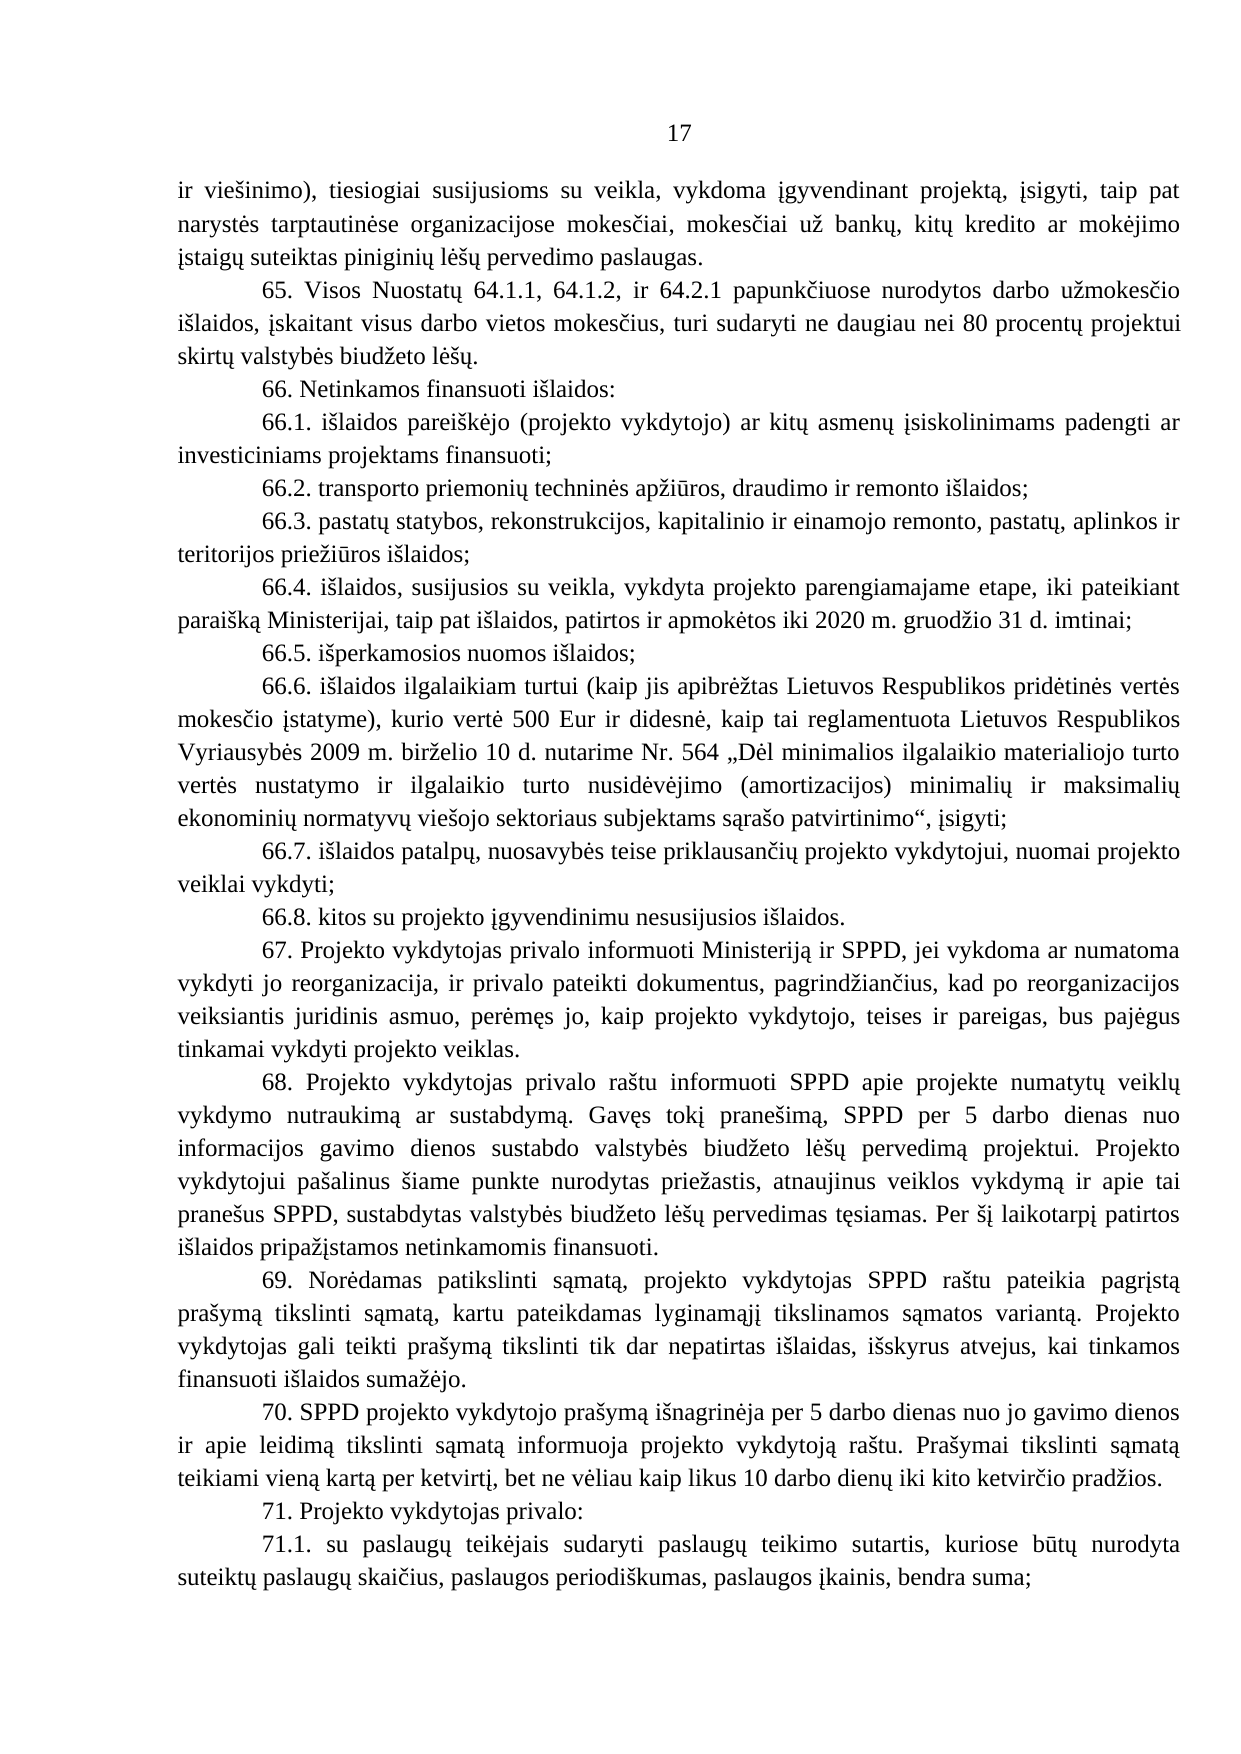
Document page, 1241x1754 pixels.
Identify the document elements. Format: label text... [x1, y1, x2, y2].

text 66.5. išperkamosios nuomos išlaidos; [177, 638, 1181, 667]
text 67. Projekto vykdytojas privalo informuoti Ministeriją ir SPPD, jei vykdoma ar numatoma vykdyti jo reorganizacija, ir privalo pateikti dokumentus, pagrindžiančius, kad po reorganizacijos veiksiantis juridinis asmuo, perėmęs jo, kaip projekto vykdytojo, teises ir pareigas, bus pajėgus tinkamai vykdyti projekto veiklas. [177, 935, 1181, 1063]
text 65. Visos Nuostatų 64.1.1, 64.1.2, ir 64.2.1 papunkčiuose nurodytos darbo užmokesčio išlaidos, įskaitant visus darbo vietos mokesčius, turi sudaryti ne daugiau nei 80 procentų projektui skirtų valstybės biudžeto lėšų. [177, 275, 1181, 369]
text 69. Norėdamas patikslinti sąmatą, projekto vykdytojas SPPD raštu pateikia pagrįstą prašymą tikslinti sąmatą, kartu pateikdamas lyginamąjį tikslinamos sąmatos variantą. Projekto vykdytojas gali teikti prašymą tikslinti tik dar nepatirtas išlaidas, išskyrus atvejus, kai tinkamos finansuoti išlaidos sumažėjo. [177, 1265, 1181, 1393]
text 71. Projekto vykdytojas privalo: [177, 1496, 1181, 1525]
text 71.1. su paslaugų teikėjais sudaryti paslaugų teikimo sutartis, kuriose būtų nurodyta suteiktų paslaugų skaičius, paslaugos periodiškumas, paslaugos įkainis, bendra suma; [177, 1529, 1181, 1591]
text 70. SPPD projekto vykdytojo prašymą išnagrinėja per 5 darbo dienas nuo jo gavimo dienos ir apie leidimą tikslinti sąmatą informuoja projekto vykdytoją raštu. Prašymai tikslinti sąmatą teikiami vieną kartą per ketvirtį, bet ne vėliau kaip likus 10 darbo dienų iki kito ketvirčio pradžios. [177, 1397, 1181, 1492]
text 66. Netinkamos finansuoti išlaidos: [177, 374, 1181, 402]
text 66.8. kitos su projekto įgyvendinimu nesusijusios išlaidos. [177, 902, 1181, 931]
text 66.4. išlaidos, susijusios su veikla, vykdyta projekto parengiamajame etape, iki pateikiant paraišką Ministerijai, taip pat išlaidos, patirtos ir apmokėtos iki 2020 m. gruodžio 31 d. imtinai; [177, 572, 1181, 634]
text 66.2. transporto priemonių techninės apžiūros, draudimo ir remonto išlaidos; [177, 473, 1181, 502]
text 66.1. išlaidos pareiškėjo (projekto vykdytojo) ar kitų asmenų įsiskolinimams padengti ar investiciniams projektams finansuoti; [177, 407, 1181, 468]
text ir viešinimo), tiesiogiai susijusioms su veikla, vykdoma įgyvendinant projektą, įsigyti, taip pat narystės tarptautinėse organizacijose mokesčiai, mokesčiai už bankų, kitų kredito ar mokėjimo įstaigų suteiktas piniginių lėšų pervedimo paslaugas. [177, 176, 1181, 270]
text 66.6. išlaidos ilgalaikiam turtui (kaip jis apibrėžtas Lietuvos Respublikos pridėtinės vertės mokesčio įstatyme), kurio vertė 500 Eur ir didesnė, kaip tai reglamentuota Lietuvos Respublikos Vyriausybės 2009 m. birželio 10 d. nutarime Nr. 564 „Dėl minimalios ilgalaikio materialiojo turto vertės nustatymo ir ilgalaikio turto nusidėvėjimo (amortizacijos) minimalių ir maksimalių ekonominių normatyvų viešojo sektoriaus subjektams sąrašo patvirtinimo“, įsigyti; [177, 671, 1181, 832]
text 68. Projekto vykdytojas privalo raštu informuoti SPPD apie projekte numatytų veiklų vykdymo nutraukimą ar sustabdymą. Gavęs tokį pranešimą, SPPD per 5 darbo dienas nuo informacijos gavimo dienos sustabdo valstybės biudžeto lėšų pervedimą projektui. Projekto vykdytojui pašalinus šiame punkte nurodytas priežastis, atnaujinus veiklos vykdymą ir apie tai pranešus SPPD, sustabdytas valstybės biudžeto lėšų pervedimas tęsiamas. Per šį laikotarpį patirtos išlaidos pripažįstamos netinkamomis finansuoti. [177, 1067, 1181, 1261]
text 66.7. išlaidos patalpų, nuosavybės teise priklausančių projekto vykdytojui, nuomai projekto veiklai vykdyti; [177, 836, 1181, 898]
text 66.3. pastatų statybos, rekonstrukcijos, kapitalinio ir einamojo remonto, pastatų, aplinkos ir teritorijos priežiūros išlaidos; [177, 506, 1181, 568]
